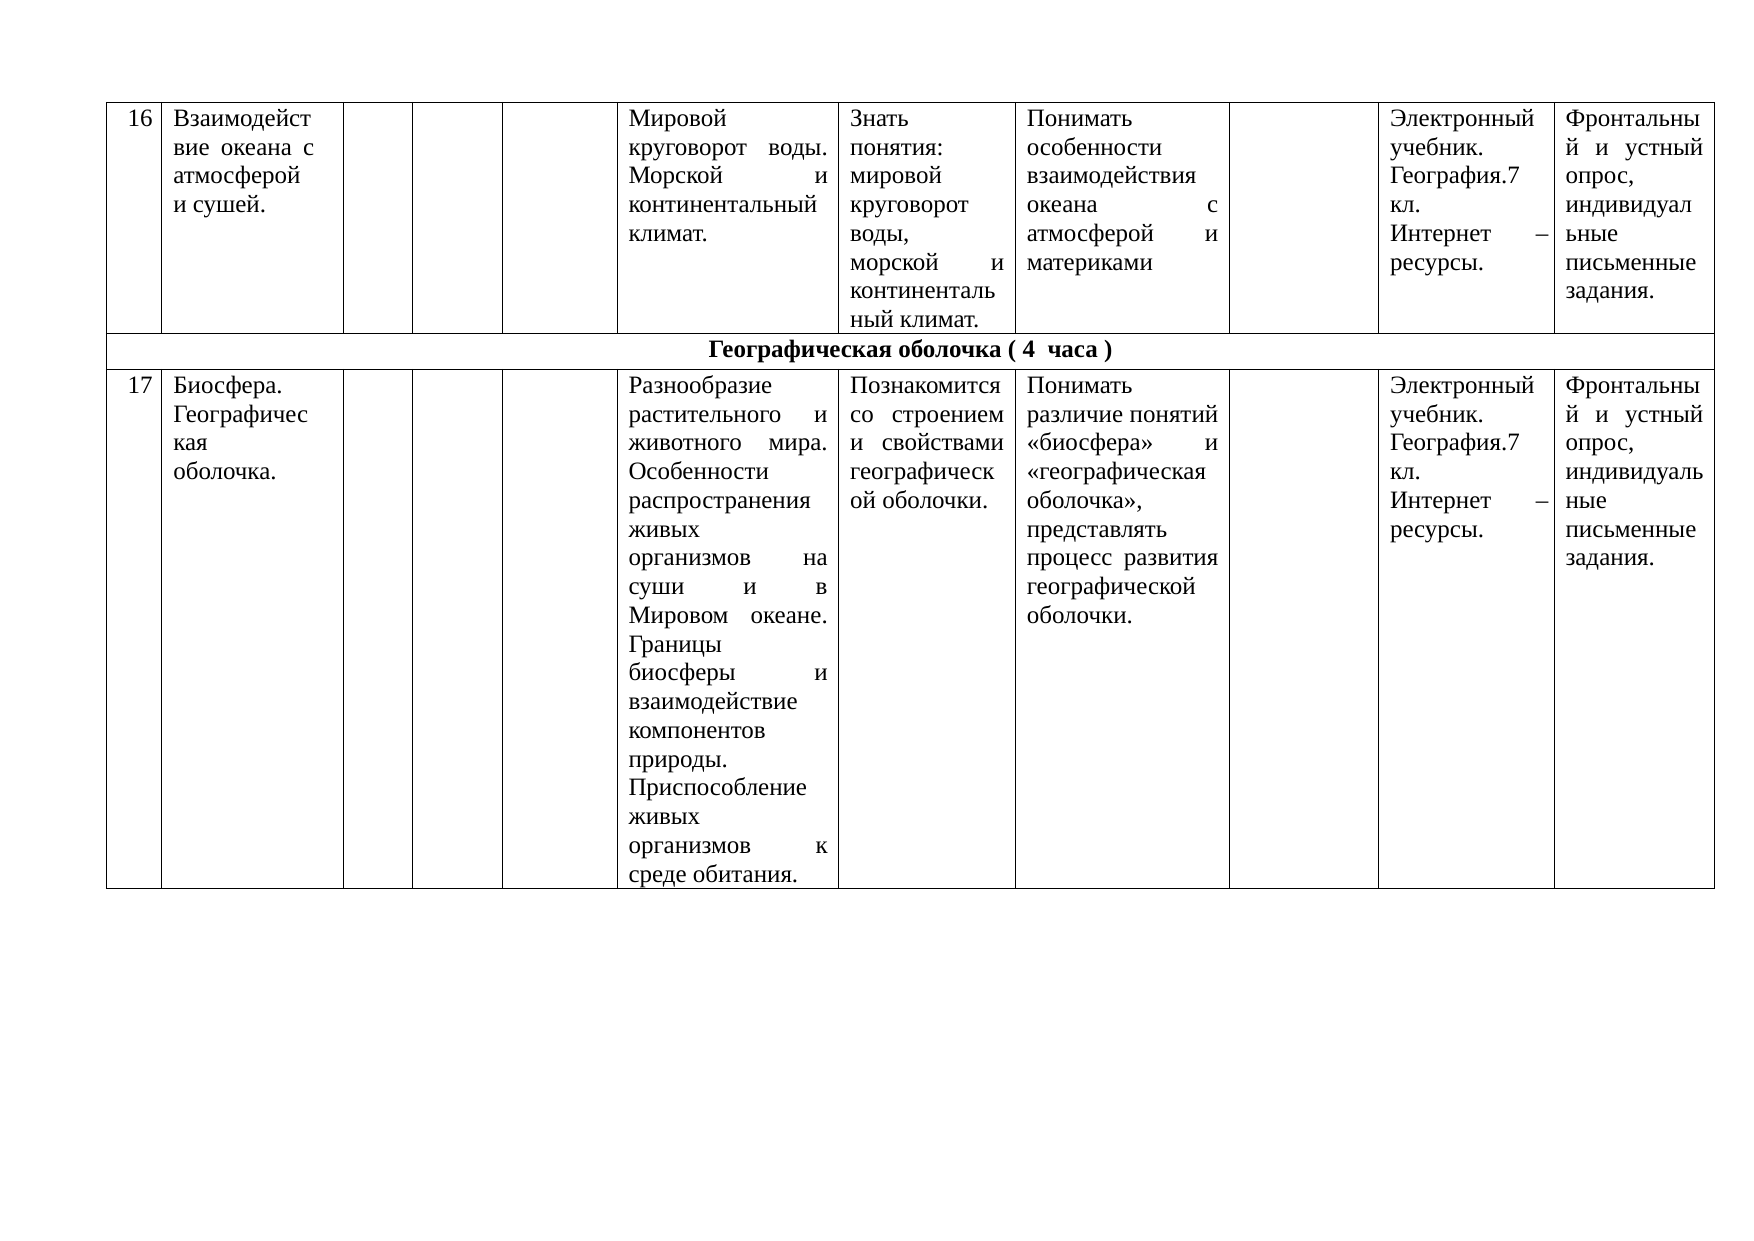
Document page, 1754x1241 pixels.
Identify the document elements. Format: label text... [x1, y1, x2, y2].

table_cell Мировой круговорот воды. Морской и континентальный климат. [618, 103, 838, 333]
table_cell Фронтальный и устный опрос, индивидуальные письменные задания. [1555, 103, 1714, 333]
table_cell Электронный учебник. География.7 кл. Интернет – ресурсы. [1379, 370, 1554, 887]
table_cell [344, 103, 412, 333]
table_cell Электронный учебник. География.7 кл. Интернет – ресурсы. [1379, 103, 1554, 333]
table_cell [1230, 370, 1378, 887]
table_cell [344, 370, 412, 887]
table_cell Знать понятия: мировой круговорот воды, морской и континентальный климат. [839, 103, 1015, 333]
table_cell [413, 103, 502, 333]
table_cell Познакомится со строением и свойствами географической оболочки. [839, 370, 1015, 887]
table_cell Разнообразие растительного и животного мира. Особенности распространения живых организмов на суши и в Мировом океане. Границы биосферы и взаимодействие компонентов природы. Приспособление живых организмов к среде обитания. [618, 370, 838, 887]
table_cell [413, 370, 502, 887]
table_cell Понимать различие понятий «биосфера» и «географическая оболочка», представлять процесс развития географической оболочки. [1016, 370, 1229, 887]
table_cell 17 [107, 370, 161, 887]
table_cell 16 [107, 103, 161, 333]
table_cell [503, 103, 617, 333]
table_cell [1230, 103, 1378, 333]
table_cell Географическая оболочка ( 4 часа ) [107, 334, 1714, 369]
table_cell Понимать особенности взаимодействия океана с атмосферой и материками [1016, 103, 1229, 333]
table_cell Взаимодействие океана с атмосферой и сушей. [162, 103, 343, 333]
table_cell Биосфера. Географическая оболочка. [162, 370, 343, 887]
table_cell Фронтальный и устный опрос, индивидуальные письменные задания. [1555, 370, 1714, 887]
table_cell [503, 370, 617, 887]
